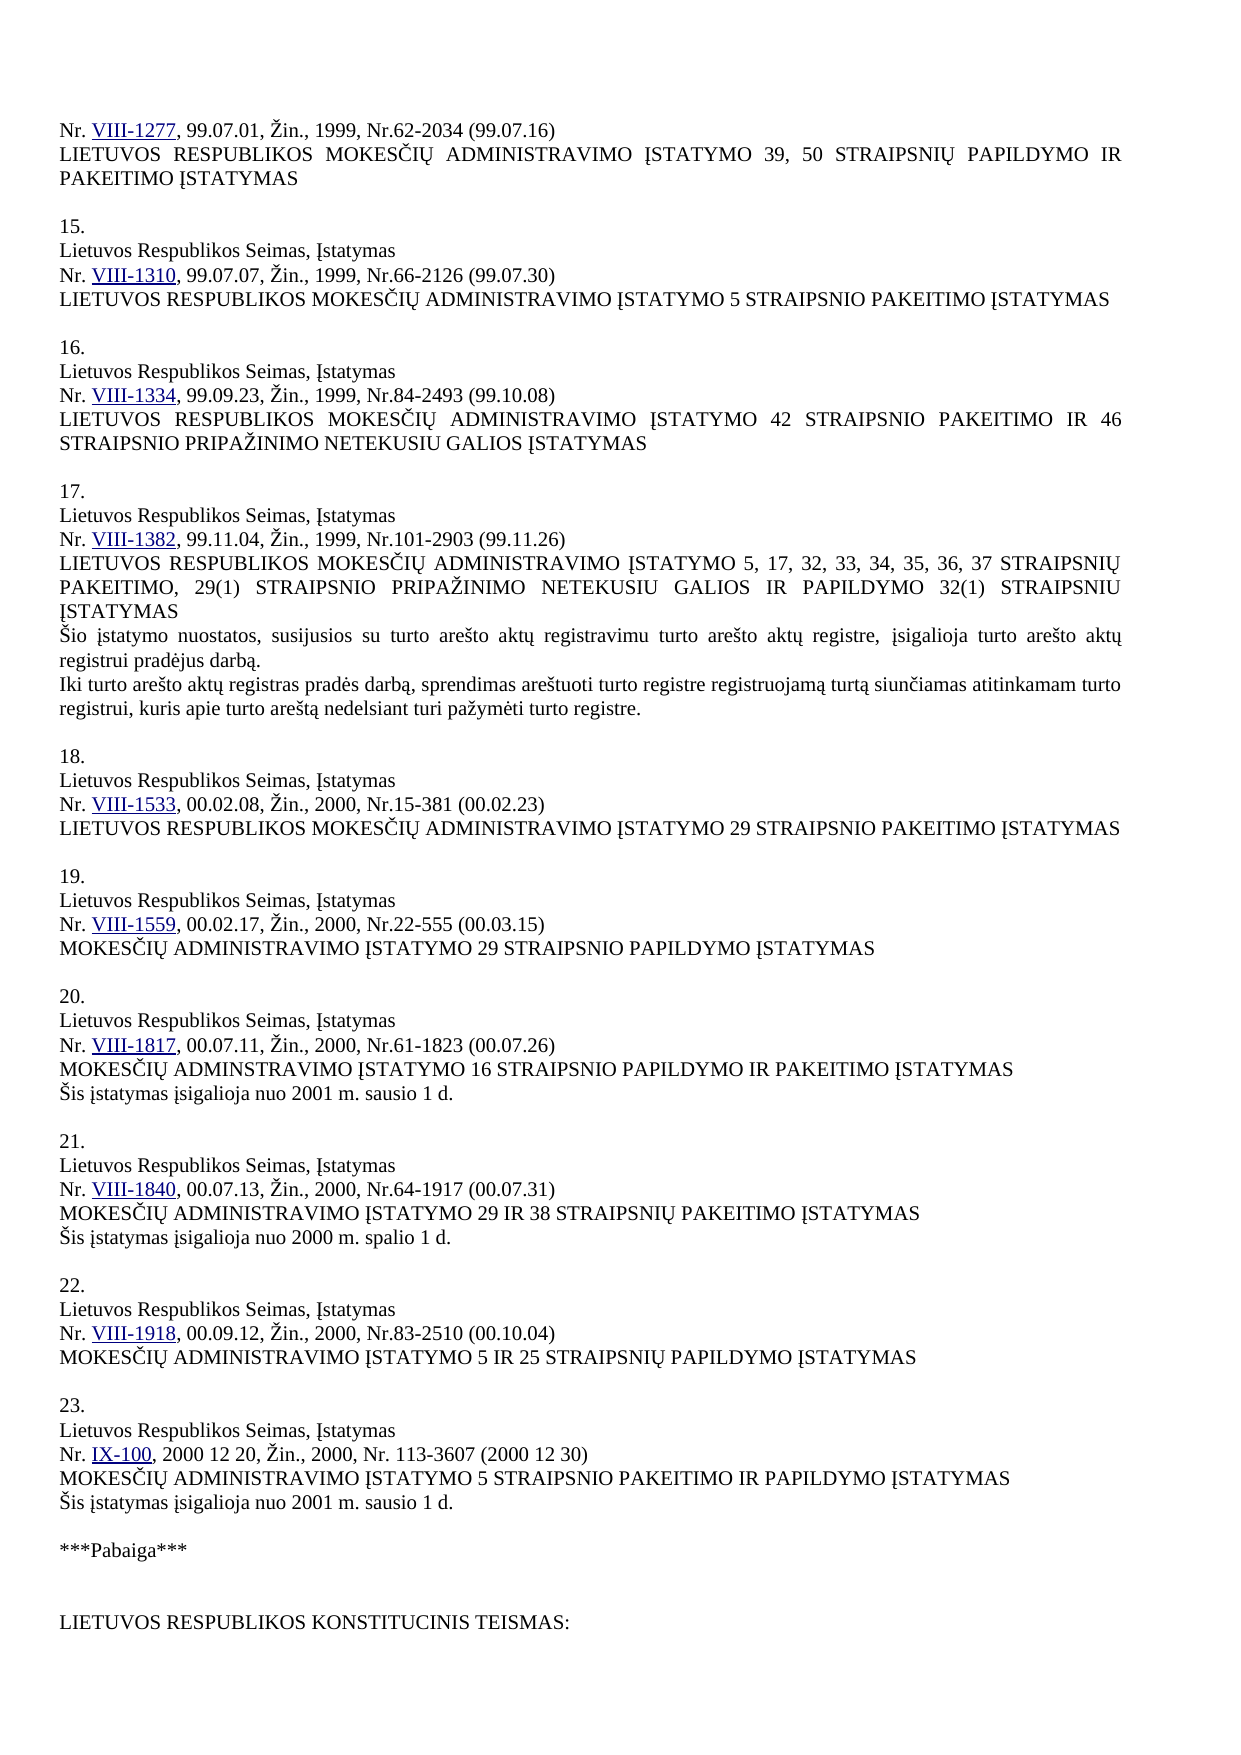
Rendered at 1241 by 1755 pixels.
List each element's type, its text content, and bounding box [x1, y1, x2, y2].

text ***Pabaiga*** [59, 1538, 1122, 1562]
text 16. [59, 335, 1122, 359]
text 17. [59, 479, 1122, 503]
text Iki turto arešto aktų registras pradės darbą, sprendimas areštuoti turto registre registruojamą turtą siunčiamas atitinkamam turto registrui, kuris apie turto areštą nedelsiant turi pažymėti turto registre. [59, 672, 1122, 720]
text Lietuvos Respublikos Seimas, Įstatymas [59, 238, 1122, 262]
text 23. [59, 1393, 1122, 1417]
text Šis įstatymas įsigalioja nuo 2000 m. spalio 1 d. [59, 1225, 1122, 1249]
text MOKESČIŲ ADMINSTRAVIMO ĮSTATYMO 16 STRAIPSNIO PAPILDYMO IR PAKEITIMO ĮSTATYMAS [59, 1057, 1122, 1081]
text Lietuvos Respublikos Seimas, Įstatymas [59, 1153, 1122, 1177]
text LIETUVOS RESPUBLIKOS MOKESČIŲ ADMINISTRAVIMO ĮSTATYMO 39, 50 STRAIPSNIŲ PAPILDYMO IR PAKEITIMO ĮSTATYMAS [59, 142, 1122, 190]
text 20. [59, 984, 1122, 1008]
text Nr. VIII-1840, 00.07.13, Žin., 2000, Nr.64-1917 (00.07.31) [59, 1177, 1122, 1201]
text MOKESČIŲ ADMINISTRAVIMO ĮSTATYMO 5 IR 25 STRAIPSNIŲ PAPILDYMO ĮSTATYMAS [59, 1345, 1122, 1369]
text Nr. VIII-1382, 99.11.04, Žin., 1999, Nr.101-2903 (99.11.26) [59, 527, 1122, 551]
text LIETUVOS RESPUBLIKOS KONSTITUCINIS TEISMAS: [59, 1610, 1122, 1634]
text Nr. VIII-1310, 99.07.07, Žin., 1999, Nr.66-2126 (99.07.30) [59, 262, 1122, 287]
text Nr. VIII-1334, 99.09.23, Žin., 1999, Nr.84-2493 (99.10.08) [59, 383, 1122, 407]
text MOKESČIŲ ADMINISTRAVIMO ĮSTATYMO 29 STRAIPSNIO PAPILDYMO ĮSTATYMAS [59, 936, 1122, 960]
text 18. [59, 744, 1122, 768]
text Lietuvos Respublikos Seimas, Įstatymas [59, 1417, 1122, 1442]
text Lietuvos Respublikos Seimas, Įstatymas [59, 768, 1122, 792]
text LIETUVOS RESPUBLIKOS MOKESČIŲ ADMINISTRAVIMO ĮSTATYMO 42 STRAIPSNIO PAKEITIMO IR 46 STRAIPSNIO PRIPAŽINIMO NETEKUSIU GALIOS ĮSTATYMAS [59, 407, 1122, 455]
text 19. [59, 864, 1122, 888]
text LIETUVOS RESPUBLIKOS MOKESČIŲ ADMINISTRAVIMO ĮSTATYMO 5, 17, 32, 33, 34, 35, 36, 37 STRAIPSNIŲ PAKEITIMO, 29(1) STRAIPSNIO PRIPAŽINIMO NETEKUSIU GALIOS IR PAPILDYMO 32(1) STRAIPSNIU ĮSTATYMAS [59, 551, 1122, 623]
text Lietuvos Respublikos Seimas, Įstatymas [59, 888, 1122, 912]
text Lietuvos Respublikos Seimas, Įstatymas [59, 503, 1122, 527]
text Nr. VIII-1817, 00.07.11, Žin., 2000, Nr.61-1823 (00.07.26) [59, 1032, 1122, 1057]
text Nr. VIII-1533, 00.02.08, Žin., 2000, Nr.15-381 (00.02.23) [59, 792, 1122, 816]
text 15. [59, 214, 1122, 238]
text Šis įstatymas įsigalioja nuo 2001 m. sausio 1 d. [59, 1490, 1122, 1514]
text MOKESČIŲ ADMINISTRAVIMO ĮSTATYMO 29 IR 38 STRAIPSNIŲ PAKEITIMO ĮSTATYMAS [59, 1201, 1122, 1225]
text Lietuvos Respublikos Seimas, Įstatymas [59, 1008, 1122, 1032]
text Lietuvos Respublikos Seimas, Įstatymas [59, 359, 1122, 383]
text LIETUVOS RESPUBLIKOS MOKESČIŲ ADMINISTRAVIMO ĮSTATYMO 29 STRAIPSNIO PAKEITIMO ĮSTATYMAS [59, 816, 1122, 840]
text LIETUVOS RESPUBLIKOS MOKESČIŲ ADMINISTRAVIMO ĮSTATYMO 5 STRAIPSNIO PAKEITIMO ĮSTATYMAS [59, 287, 1122, 311]
text Lietuvos Respublikos Seimas, Įstatymas [59, 1297, 1122, 1321]
text Šis įstatymas įsigalioja nuo 2001 m. sausio 1 d. [59, 1081, 1122, 1105]
text Nr. VIII-1559, 00.02.17, Žin., 2000, Nr.22-555 (00.03.15) [59, 912, 1122, 936]
text Šio įstatymo nuostatos, susijusios su turto arešto aktų registravimu turto arešto aktų registre, įsigalioja turto arešto aktų registrui pradėjus darbą. [59, 623, 1122, 672]
text Nr. VIII-1277, 99.07.01, Žin., 1999, Nr.62-2034 (99.07.16) [59, 118, 1122, 142]
text MOKESČIŲ ADMINISTRAVIMO ĮSTATYMO 5 STRAIPSNIO PAKEITIMO IR PAPILDYMO ĮSTATYMAS [59, 1466, 1122, 1490]
text Nr. IX-100, 2000 12 20, Žin., 2000, Nr. 113-3607 (2000 12 30) [59, 1442, 1122, 1466]
text 21. [59, 1129, 1122, 1153]
text Nr. VIII-1918, 00.09.12, Žin., 2000, Nr.83-2510 (00.10.04) [59, 1321, 1122, 1345]
text 22. [59, 1273, 1122, 1297]
